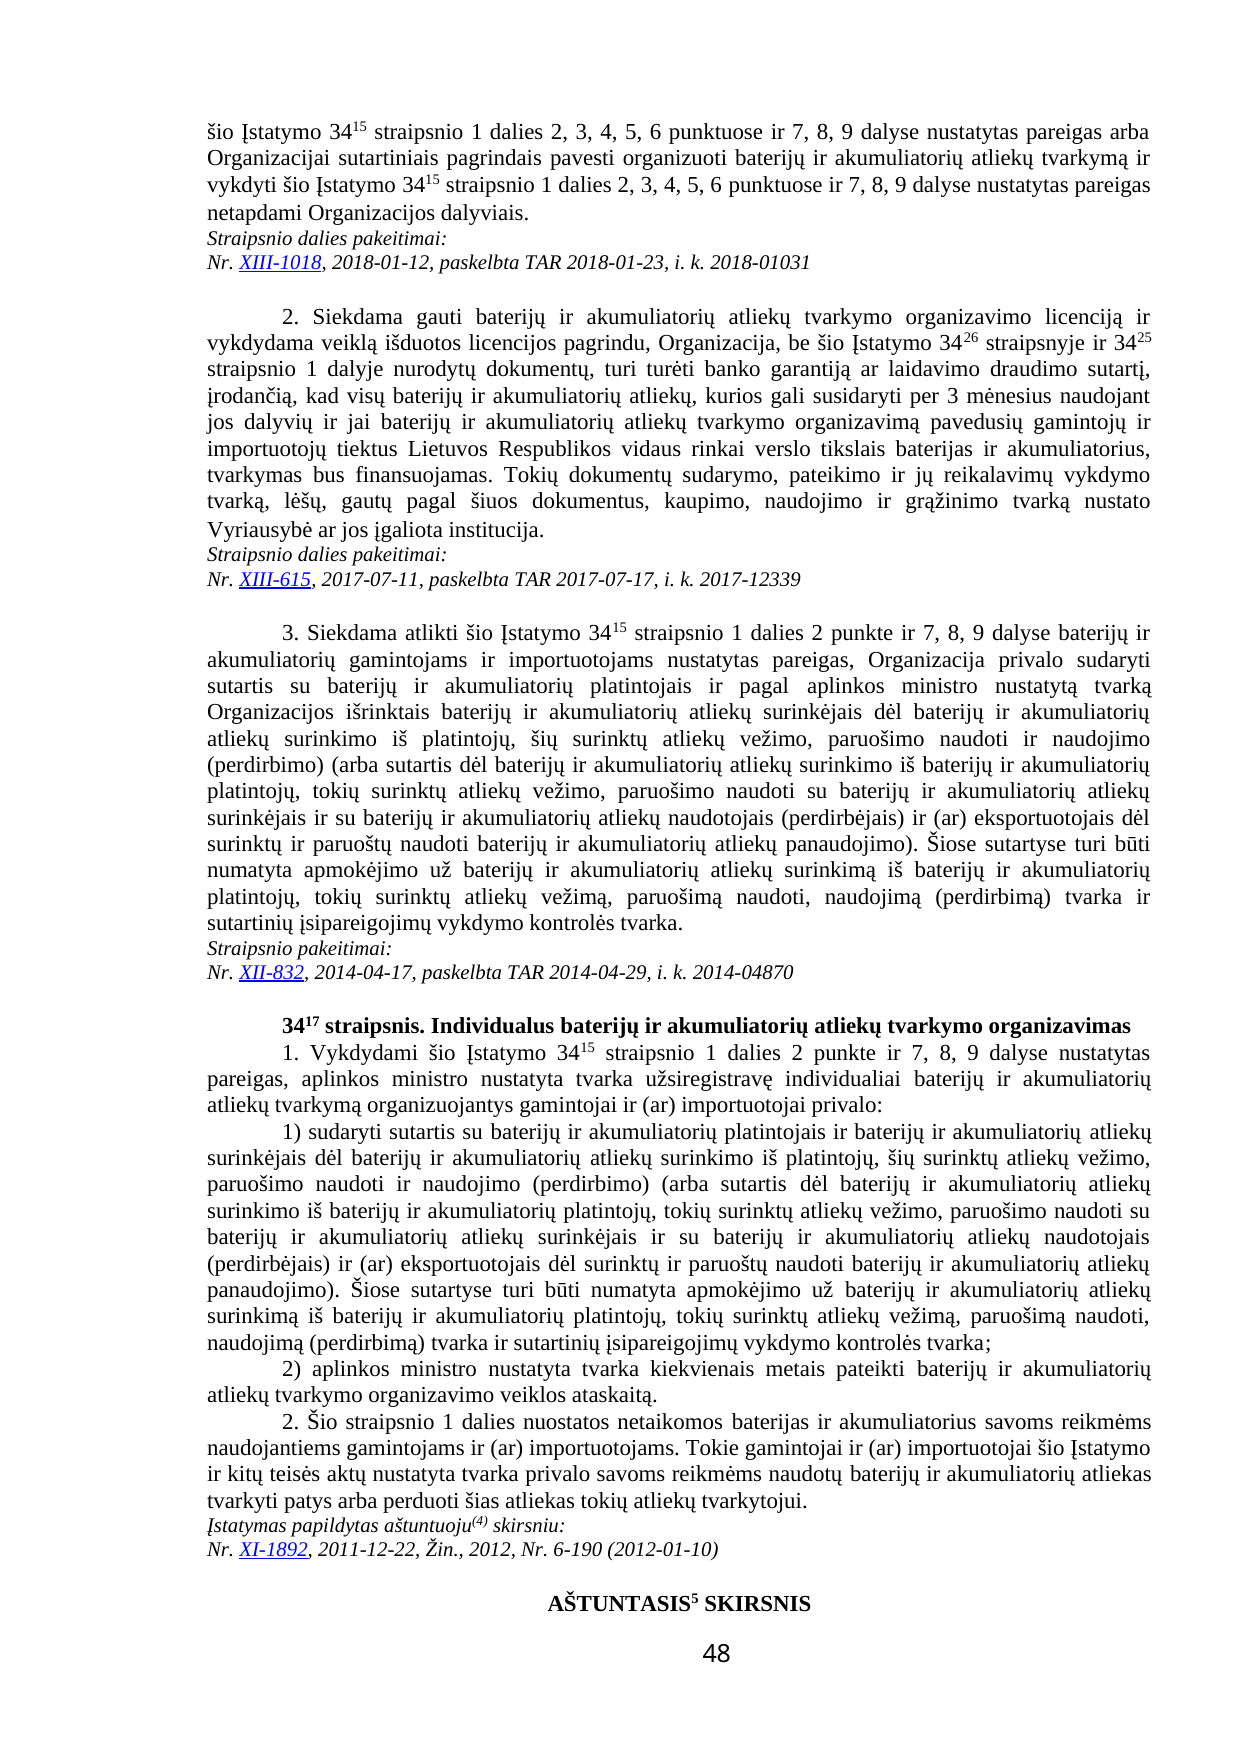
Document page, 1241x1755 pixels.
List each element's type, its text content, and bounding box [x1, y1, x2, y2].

text 2) aplinkos ministro nustatyta tvarka kiekvienais metais pateikti baterijų ir akumuliatorių atliekų tvarkymo organizavimo veiklos ataskaitą. [207, 1355, 1152, 1408]
text Nr. XII-832, 2014-04-17, paskelbta TAR 2014-04-29, i. k. 2014-04870 [207, 959, 1152, 984]
text AŠTUNTASIS5 SKIRSNIS [207, 1590, 1152, 1616]
text Nr. XIII-615, 2017-07-11, paskelbta TAR 2017-07-17, i. k. 2017-12339 [207, 566, 1152, 591]
text Straipsnio dalies pakeitimai: [207, 226, 1152, 250]
text 2. Siekdama gauti baterijų ir akumuliatorių atliekų tvarkymo organizavimo licenciją ir vykdydama veiklą išduotos licencijos pagrindu, Organizacija, be šio Įstatymo 3426 straipsnyje ir 3425 straipsnio 1 dalyje nurodytų dokumentų, turi turėti banko garantiją ar laidavimo draudimo sutartį, įrodančią, kad visų baterijų ir akumuliatorių atliekų, kurios gali susidaryti per 3 mėnesius naudojant jos dalyvių ir jai baterijų ir akumuliatorių atliekų tvarkymo organizavimą pavedusių gamintojų ir importuotojų tiektus Lietuvos Respublikos vidaus rinkai verslo tikslais baterijas ir akumuliatorius, tvarkymas bus finansuojamas. Tokių dokumentų sudarymo, pateikimo ir jų reikalavimų vykdymo tvarką, lėšų, gautų pagal šiuos dokumentus, kaupimo, naudojimo ir grąžinimo tvarką nustato Vyriausybė ar jos įgaliota institucija. [207, 303, 1152, 542]
text šio Įstatymo 3415 straipsnio 1 dalies 2, 3, 4, 5, 6 punktuose ir 7, 8, 9 dalyse nustatytas pareigas arba Organizacijai sutartiniais pagrindais pavesti organizuoti baterijų ir akumuliatorių atliekų tvarkymą ir vykdyti šio Įstatymo 3415 straipsnio 1 dalies 2, 3, 4, 5, 6 punktuose ir 7, 8, 9 dalyse nustatytas pareigas netapdami Organizacijos dalyviais. [207, 118, 1152, 226]
text Įstatymas papildytas aštuntuoju(4) skirsniu: [207, 1513, 1152, 1537]
text Straipsnio pakeitimai: [207, 936, 1152, 959]
text Nr. XI-1892, 2011-12-22, Žin., 2012, Nr. 6-190 (2012-01-10) [207, 1537, 1152, 1561]
text 1. Vykdydami šio Įstatymo 3415 straipsnio 1 dalies 2 punkte ir 7, 8, 9 dalyse nustatytas pareigas, aplinkos ministro nustatyta tvarka užsiregistravę individualiai baterijų ir akumuliatorių atliekų tvarkymą organizuojantys gamintojai ir (ar) importuotojai privalo: [207, 1039, 1152, 1118]
text 3. Siekdama atlikti šio Įstatymo 3415 straipsnio 1 dalies 2 punkte ir 7, 8, 9 dalyse baterijų ir akumuliatorių gamintojams ir importuotojams nustatytas pareigas, Organizacija privalo sudaryti sutartis su baterijų ir akumuliatorių platintojais ir pagal aplinkos ministro nustatytą tvarką Organizacijos išrinktais baterijų ir akumuliatorių atliekų surinkėjais dėl baterijų ir akumuliatorių atliekų surinkimo iš platintojų, šių surinktų atliekų vežimo, paruošimo naudoti ir naudojimo (perdirbimo) (arba sutartis dėl baterijų ir akumuliatorių atliekų surinkimo iš baterijų ir akumuliatorių platintojų, tokių surinktų atliekų vežimo, paruošimo naudoti su baterijų ir akumuliatorių atliekų surinkėjais ir su baterijų ir akumuliatorių atliekų naudotojais (perdirbėjais) ir (ar) eksportuotojais dėl surinktų ir paruoštų naudoti baterijų ir akumuliatorių atliekų panaudojimo). Šiose sutartyse turi būti numatyta apmokėjimo už baterijų ir akumuliatorių atliekų surinkimą iš baterijų ir akumuliatorių platintojų, tokių surinktų atliekų vežimą, paruošimą naudoti, naudojimą (perdirbimą) tvarka ir sutartinių įsipareigojimų vykdymo kontrolės tvarka. [207, 619, 1152, 936]
text Straipsnio dalies pakeitimai: [207, 542, 1152, 566]
text Nr. XIII-1018, 2018-01-12, paskelbta TAR 2018-01-23, i. k. 2018-01031 [207, 250, 1152, 274]
text 3417 straipsnis. Individualus baterijų ir akumuliatorių atliekų tvarkymo organizavimas [282, 1012, 1152, 1039]
text 1) sudaryti sutartis su baterijų ir akumuliatorių platintojais ir baterijų ir akumuliatorių atliekų surinkėjais dėl baterijų ir akumuliatorių atliekų surinkimo iš platintojų, šių surinktų atliekų vežimo, paruošimo naudoti ir naudojimo (perdirbimo) (arba sutartis dėl baterijų ir akumuliatorių atliekų surinkimo iš baterijų ir akumuliatorių platintojų, tokių surinktų atliekų vežimo, paruošimo naudoti su baterijų ir akumuliatorių atliekų surinkėjais ir su baterijų ir akumuliatorių atliekų naudotojais (perdirbėjais) ir (ar) eksportuotojais dėl surinktų ir paruoštų naudoti baterijų ir akumuliatorių atliekų panaudojimo). Šiose sutartyse turi būti numatyta apmokėjimo už baterijų ir akumuliatorių atliekų surinkimą iš baterijų ir akumuliatorių platintojų, tokių surinktų atliekų vežimą, paruošimą naudoti, naudojimą (perdirbimą) tvarka ir sutartinių įsipareigojimų vykdymo kontrolės tvarka; [207, 1118, 1152, 1355]
text 2. Šio straipsnio 1 dalies nuostatos netaikomos baterijas ir akumuliatorius savoms reikmėms naudojantiems gamintojams ir (ar) importuotojams. Tokie gamintojai ir (ar) importuotojai šio Įstatymo ir kitų teisės aktų nustatyta tvarka privalo savoms reikmėms naudotų baterijų ir akumuliatorių atliekas tvarkyti patys arba perduoti šias atliekas tokių atliekų tvarkytojui. [207, 1408, 1152, 1513]
